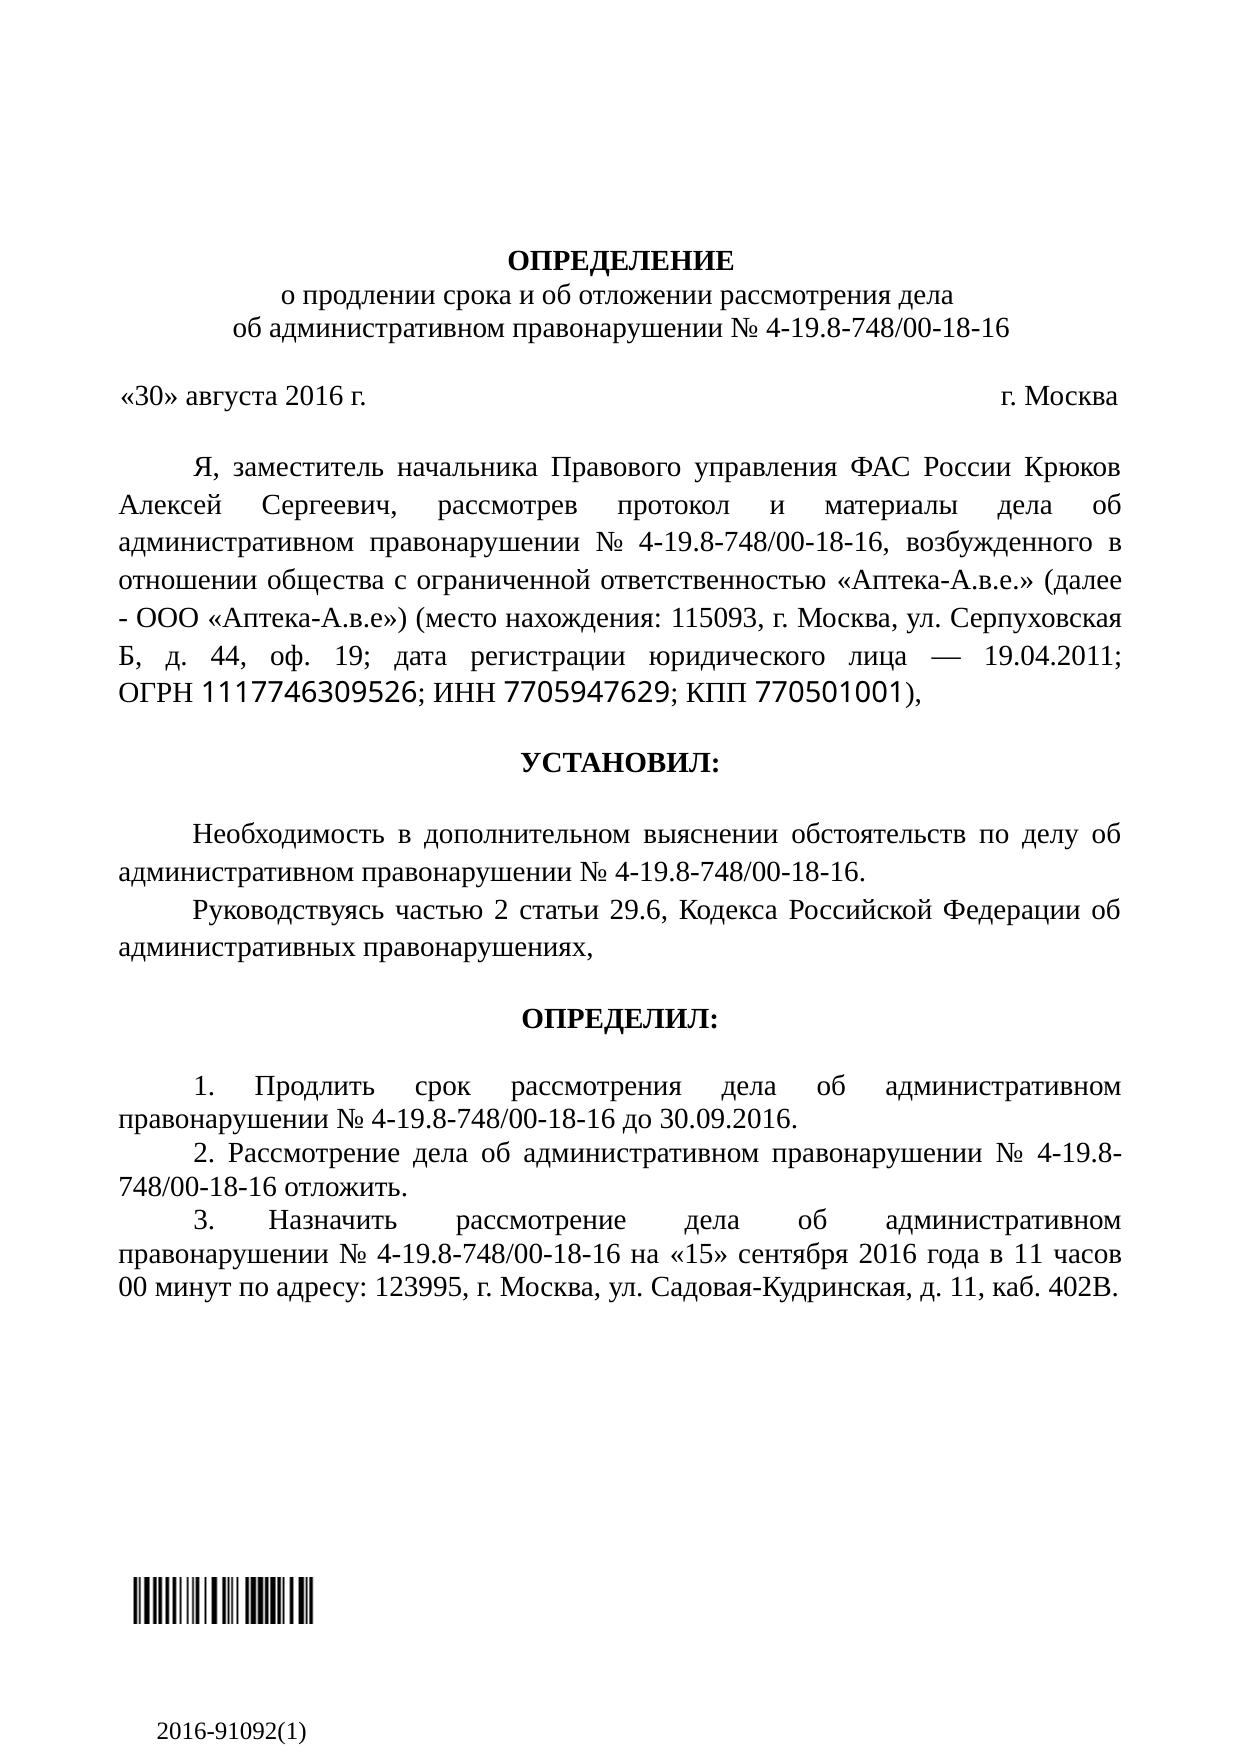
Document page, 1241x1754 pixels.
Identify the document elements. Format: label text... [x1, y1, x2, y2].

text Необходимость в дополнительном выяснении обстоятельств по делу об административном правонарушении № 4-19.8-748/00-18-16. [118, 812, 1122, 887]
text об административном правонарушении № 4-19.8-748/00-18-16 [120, 311, 1122, 344]
text ОПРЕДЕЛИЛ: [118, 1001, 1122, 1034]
text о продлении срока и об отложении рассмотрения дела [120, 277, 1122, 311]
text Я, заместитель начальника Правового управления ФАС России Крюков Алексей Сергеевич, рассмотрев протокол и материалы дела об административном правонарушении № 4-19.8-748/00-18-16, возбужденного в отношении общества с ограниченной ответственностью «Аптека-А.в.е.» (далее - ООО «Аптека-А.в.е») (место нахождения: 115093, г. Москва, ул. Серпуховская Б, д. 44, оф. 19; дата регистрации юридического лица — 19.04.2011; ОГРН 1117746309526; ИНН 7705947629; КПП 770501001), [118, 445, 1122, 711]
text УСТАНОВИЛ: [118, 745, 1122, 778]
text ОПРЕДЕЛЕНИЕ [120, 243, 1122, 277]
text «30» августа 2016 г. г. Москва [120, 378, 1122, 411]
list Назначить рассмотрение дела об административном правонарушении № 4-19.8-748/00-18-16 на «15» сентября 2016 года в 11 часов 00 минут по адресу: 123995, г. Москва, ул. Садовая-Кудринская, д. 11, каб. 402В. [118, 1202, 1122, 1303]
text Руководствуясь частью 2 статьи 29.6, Кодекса Российской Федерации об административных правонарушениях, [118, 887, 1122, 963]
text 2. Рассмотрение дела об административном правонарушении № 4-19.8-748/00-18-16 отложить. [118, 1135, 1122, 1202]
picture [118, 1577, 331, 1624]
text 1. Продлить срок рассмотрения дела об административном правонарушении № 4-19.8-748/00-18-16 до 30.09.2016. [118, 1068, 1122, 1135]
